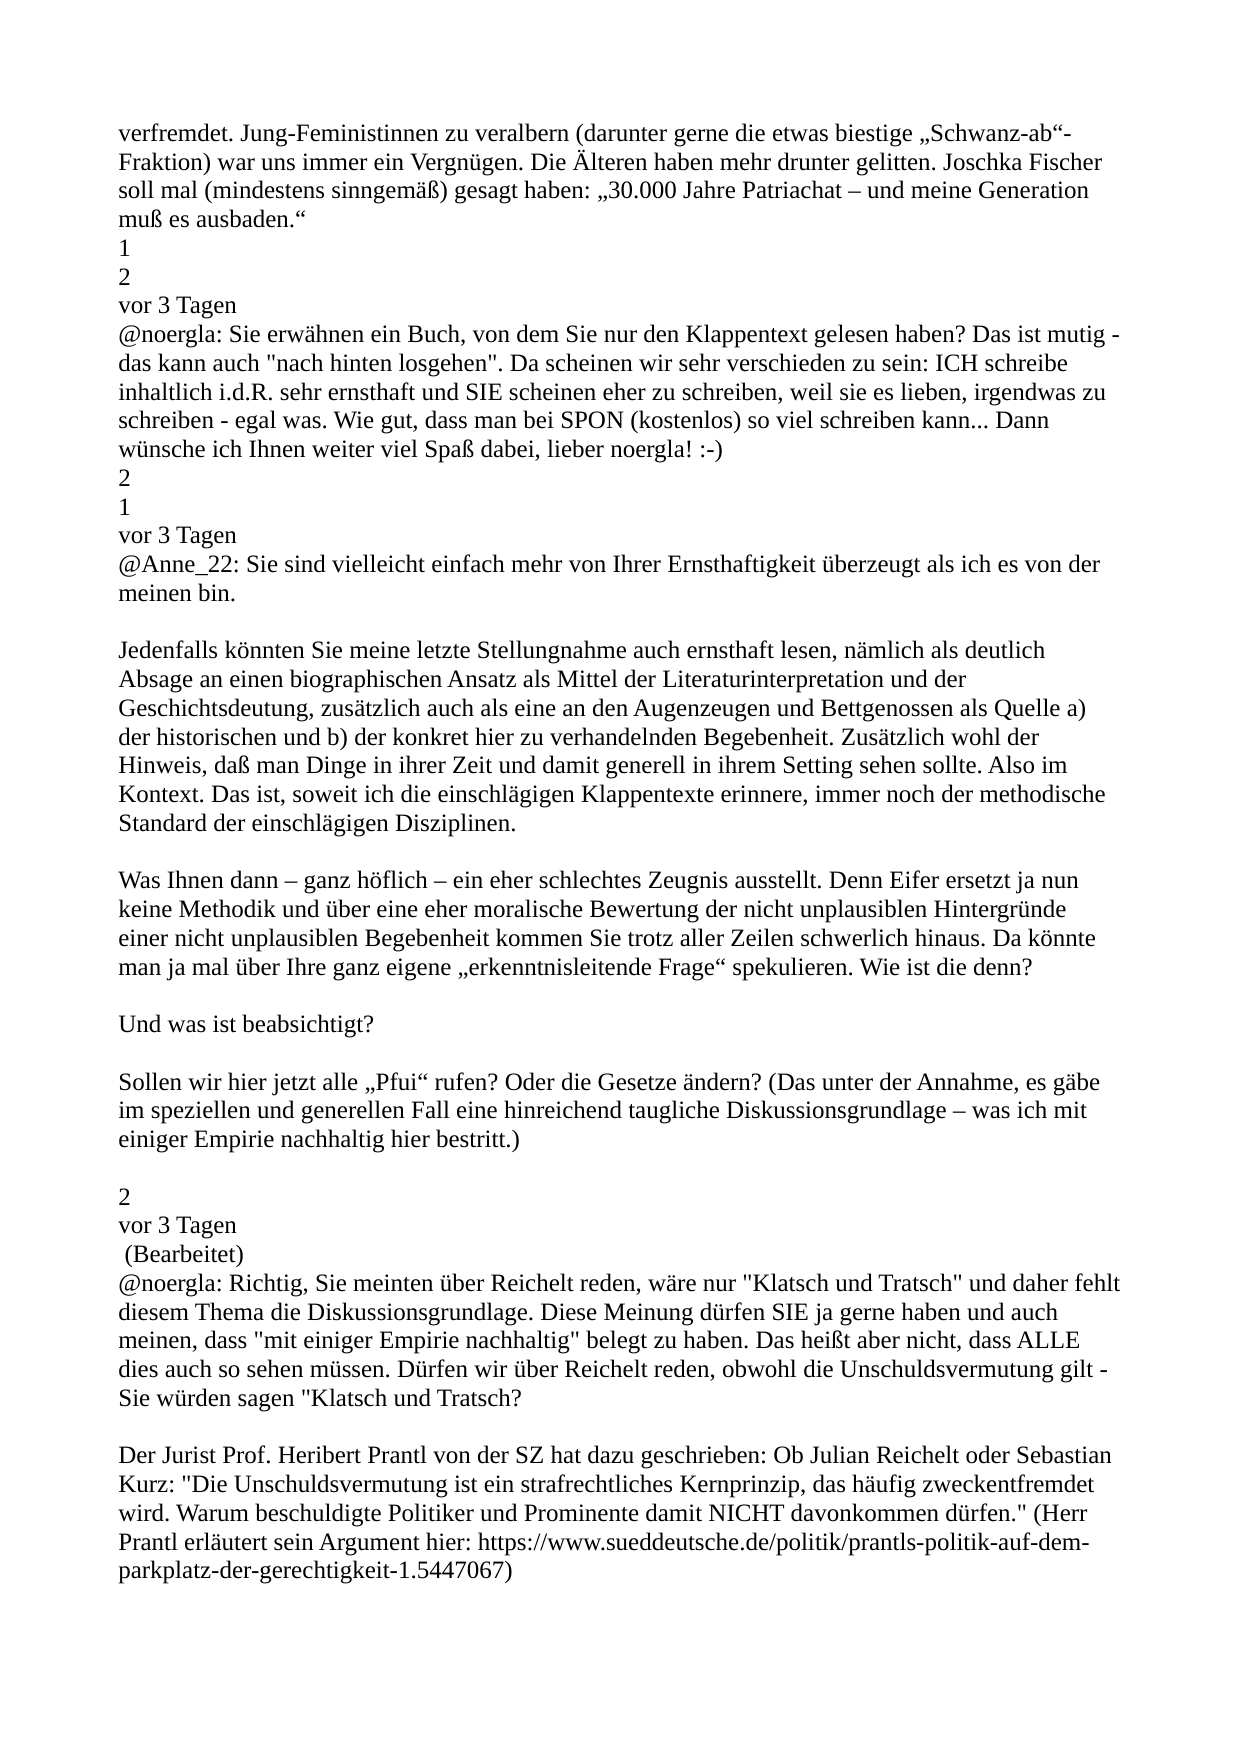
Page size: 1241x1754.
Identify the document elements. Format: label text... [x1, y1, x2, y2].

text vor 3 Tagen [118, 1211, 1122, 1239]
text 1 [118, 233, 1122, 262]
text Was Ihnen dann – ganz höflich – ein eher schlechtes Zeugnis ausstellt. Denn Eifer ersetzt ja nun keine Methodik und über eine eher moralische Bewertung der nicht unplausiblen Hintergründe einer nicht unplausiblen Begebenheit kommen Sie trotz aller Zeilen schwerlich hinaus. Da könnte man ja mal über Ihre ganz eigene „erkenntnisleitende Frage“ spekulieren. Wie ist die denn? [118, 866, 1122, 981]
text (Bearbeitet) [118, 1239, 1122, 1268]
text Sollen wir hier jetzt alle „Pfui“ rufen? Oder die Gesetze ändern? (Das unter der Annahme, es gäbe im speziellen und generellen Fall eine hinreichend taugliche Diskussionsgrundlage – was ich mit einiger Empirie nachhaltig hier bestritt.) [118, 1067, 1122, 1153]
text vor 3 Tagen [118, 521, 1122, 549]
text @noergla: Richtig, Sie meinten über Reichelt reden, wäre nur "Klatsch und Tratsch" und daher fehlt diesem Thema die Diskussionsgrundlage. Diese Meinung dürfen SIE ja gerne haben und auch meinen, dass "mit einiger Empirie nachhaltig" belegt zu haben. Das heißt aber nicht, dass ALLE dies auch so sehen müssen. Dürfen wir über Reichelt reden, obwohl die Unschuldsvermutung gilt - Sie würden sagen "Klatsch und Tratsch? [118, 1268, 1122, 1412]
text 2 [118, 1182, 1122, 1211]
text Jedenfalls könnten Sie meine letzte Stellungnahme auch ernsthaft lesen, nämlich als deutlich Absage an einen biographischen Ansatz als Mittel der Literaturinterpretation und der Geschichtsdeutung, zusätzlich auch als eine an den Augenzeugen und Bettgenossen als Quelle a) der historischen und b) der konkret hier zu verhandelnden Begebenheit. Zusätzlich wohl der Hinweis, daß man Dinge in ihrer Zeit und damit generell in ihrem Setting sehen sollte. Also im Kontext. Das ist, soweit ich die einschlägigen Klappentexte erinnere, immer noch der methodische Standard der einschlägigen Disziplinen. [118, 636, 1122, 837]
text @Anne_22: Sie sind vielleicht einfach mehr von Ihrer Ernsthaftigkeit überzeugt als ich es von der meinen bin. [118, 549, 1122, 607]
text vor 3 Tagen [118, 291, 1122, 319]
text Und was ist beabsichtigt? [118, 1009, 1122, 1038]
text 1 [118, 492, 1122, 521]
text Der Jurist Prof. Heribert Prantl von der SZ hat dazu geschrieben: Ob Julian Reichelt oder Sebastian Kurz: "Die Unschuldsvermutung ist ein strafrechtliches Kernprinzip, das häufig zweckentfremdet wird. Warum beschuldigte Politiker und Prominente damit NICHT davonkommen dürfen." (Herr Prantl erläutert sein Argument hier: https://www.sueddeutsche.de/politik/prantls-politik-auf-dem-parkplatz-der-gerechtigkeit-1.5447067) [118, 1441, 1122, 1584]
text @noergla: Sie erwähnen ein Buch, von dem Sie nur den Klappentext gelesen haben? Das ist mutig - das kann auch "nach hinten losgehen". Da scheinen wir sehr verschieden zu sein: ICH schreibe inhaltlich i.d.R. sehr ernsthaft und SIE scheinen eher zu schreiben, weil sie es lieben, irgendwas zu schreiben - egal was. Wie gut, dass man bei SPON (kostenlos) so viel schreiben kann... Dann wünsche ich Ihnen weiter viel Spaß dabei, lieber noergla! :-) [118, 319, 1122, 463]
text 2 [118, 463, 1122, 492]
text 2 [118, 262, 1122, 291]
text verfremdet. Jung-Feministinnen zu veralbern (darunter gerne die etwas biestige „Schwanz-ab“-Fraktion) war uns immer ein Vergnügen. Die Älteren haben mehr drunter gelitten. Joschka Fischer soll mal (mindestens sinngemäß) gesagt haben: „30.000 Jahre Patriachat – und meine Generation muß es ausbaden.“ [118, 118, 1122, 233]
